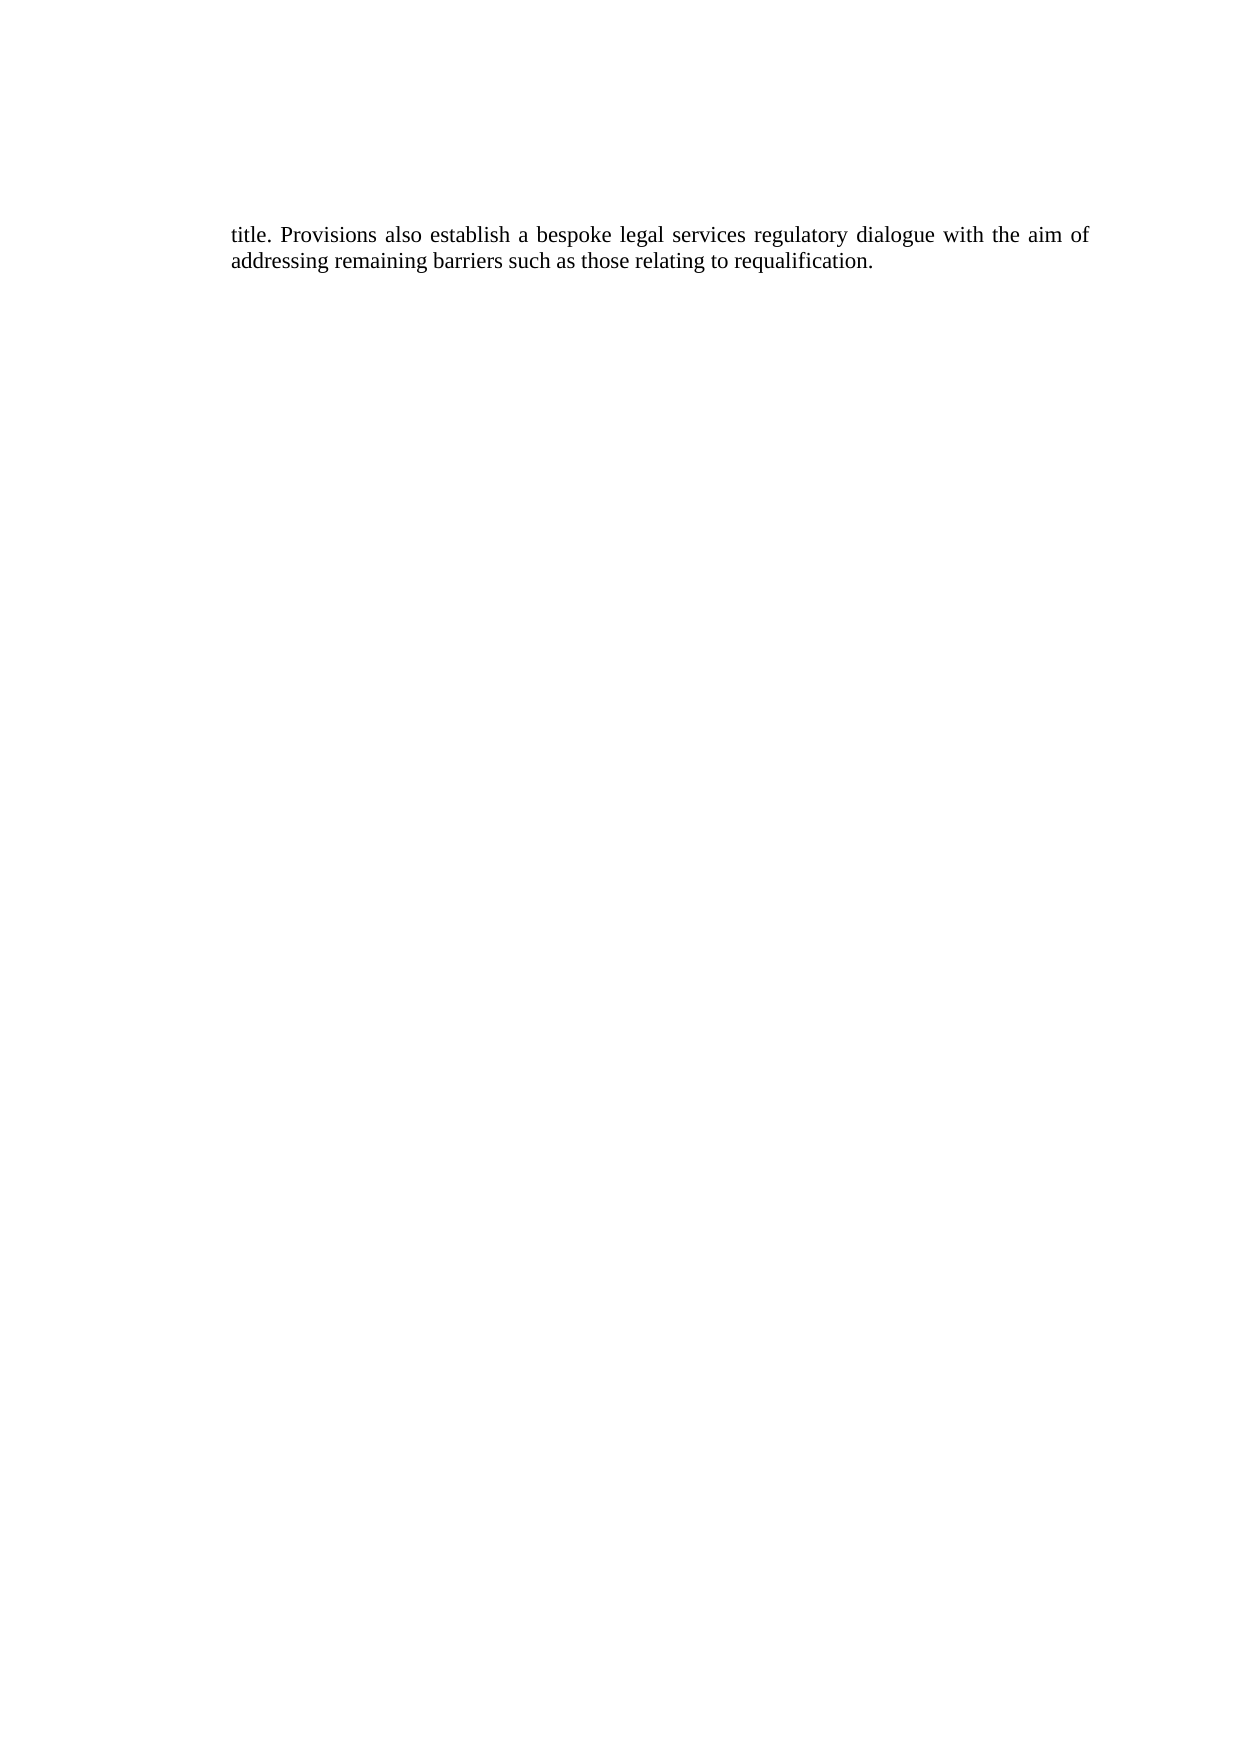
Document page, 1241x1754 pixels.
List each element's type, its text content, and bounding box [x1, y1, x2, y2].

text title. Provisions also establish a bespoke legal services regulatory dialogue with the aim of addressing remaining barriers such as those relating to requalification. [231, 221, 1091, 273]
